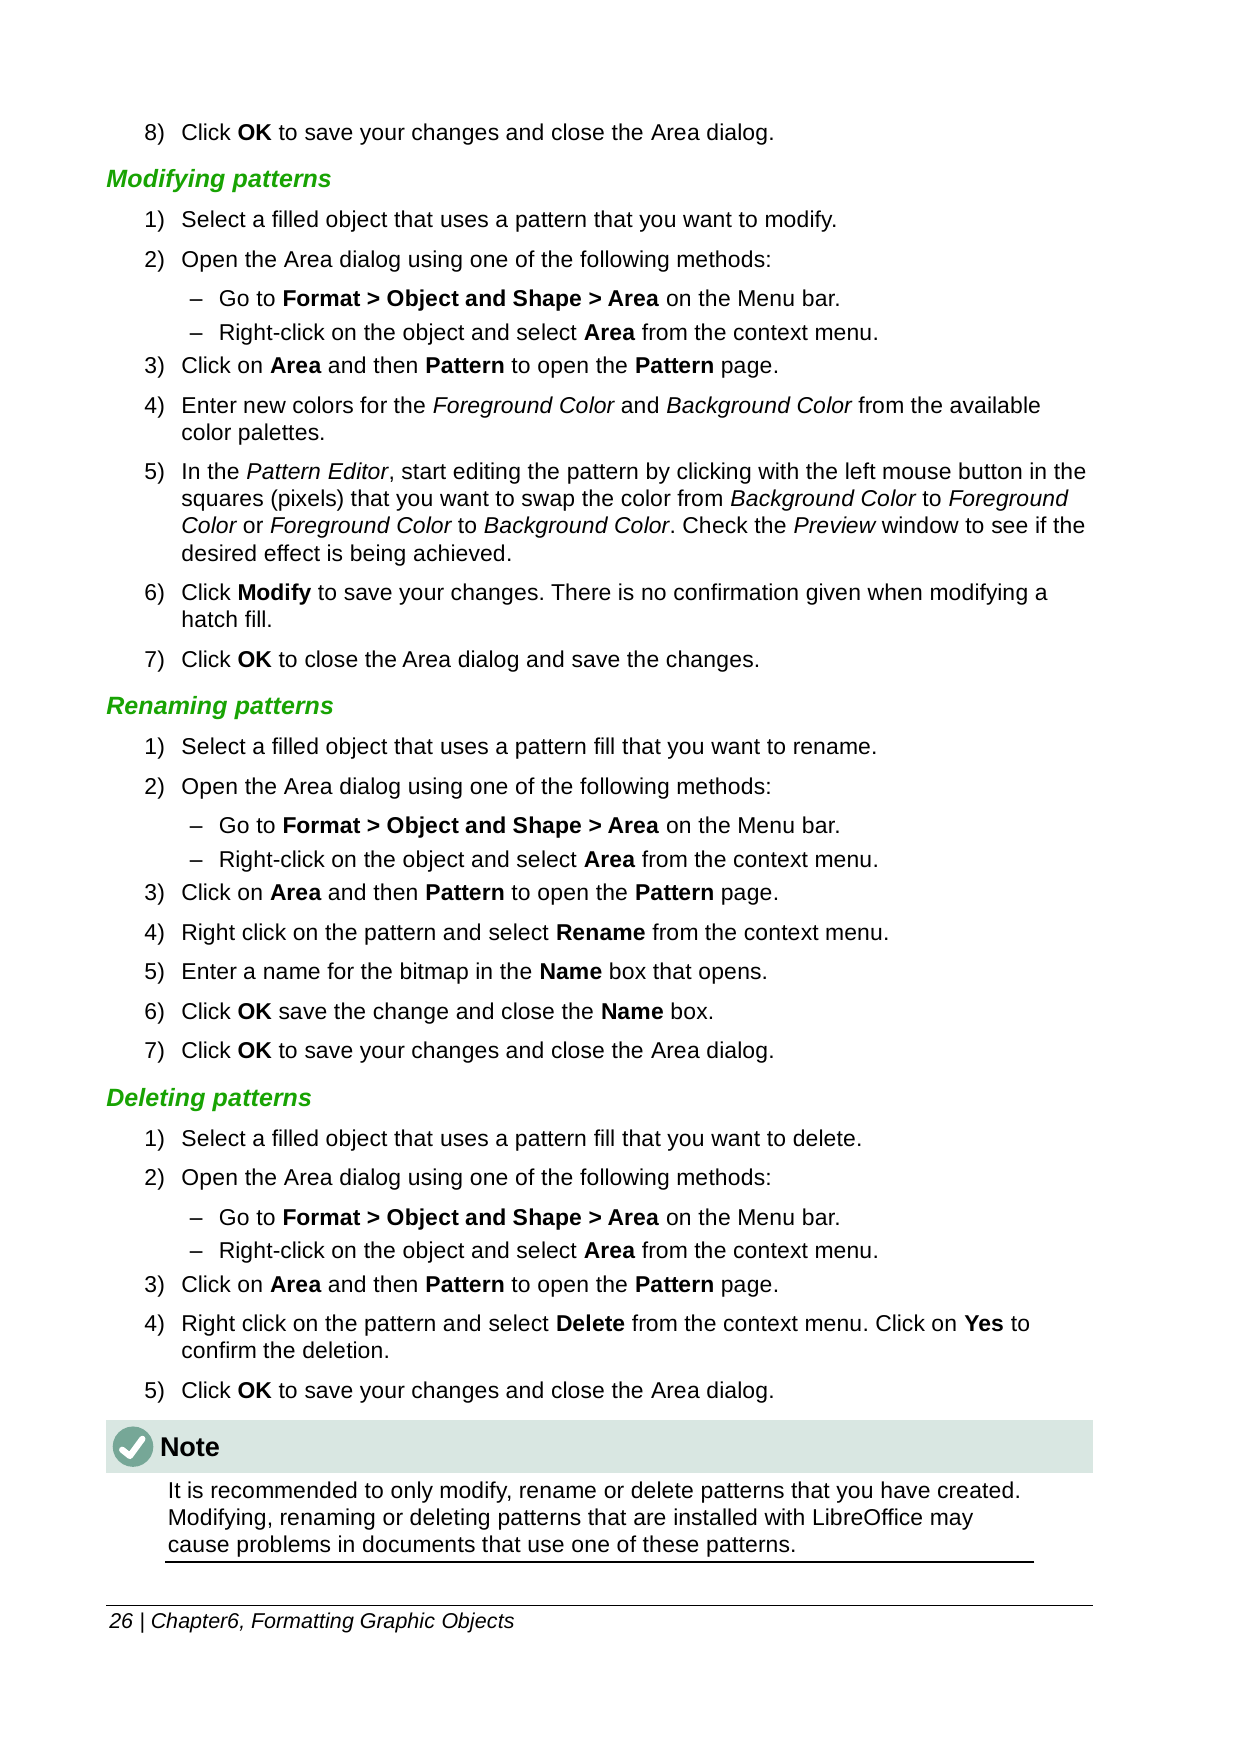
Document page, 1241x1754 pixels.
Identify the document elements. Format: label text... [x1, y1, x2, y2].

list Right-click on the object and select Area from the context menu. [189, 845, 1093, 872]
subtitle Modifying patterns [106, 164, 1093, 193]
subtitle Note [106, 1420, 1093, 1473]
list Click OK to save your changes and close the Area dialog. [164, 118, 1093, 145]
list Go to Format > Object and Shape > Area on the Menu bar. [189, 285, 1093, 312]
list Right-click on the object and select Area from the context menu. [189, 1237, 1093, 1264]
list Open the Area dialog using one of the following methods: [164, 772, 1093, 799]
list In the Pattern Editor, start editing the pattern by clicking with the left mouse button in the squares (pixels) that you want to swap the color from Background Color to Foreground Color or Foreground Color to Background Color. Check the Preview window to see if the desired effect is being achieved. [164, 458, 1093, 566]
list Right click on the pattern and select Rename from the context menu. [164, 918, 1093, 945]
text It is recommended to only modify, rename or delete patterns that you have created. Modifying, renaming or deleting patterns that are installed with LibreOffice may cause problems in documents that use one of these patterns. [164, 1473, 1034, 1563]
list Go to Format > Object and Shape > Area on the Menu bar. [189, 812, 1093, 839]
list Right-click on the object and select Area from the context menu. [189, 318, 1093, 345]
list Click on Area and then Pattern to open the Pattern page. [164, 878, 1093, 905]
subtitle Deleting patterns [106, 1082, 1093, 1112]
list Click on Area and then Pattern to open the Pattern page. [164, 351, 1093, 378]
list Select a filled object that uses a pattern that you want to modify. [164, 206, 1093, 233]
list Open the Area dialog using one of the following methods: [164, 245, 1093, 272]
list Click OK save the change and close the Name box. [164, 997, 1093, 1024]
subtitle Renaming patterns [106, 691, 1093, 720]
list Click Modify to save your changes. There is no confirmation given when modifying a hatch fill. [164, 578, 1093, 633]
list Select a filled object that uses a pattern fill that you want to delete. [164, 1124, 1093, 1151]
list Enter new colors for the Foreground Color and Background Color from the available color palettes. [164, 391, 1093, 445]
list Select a filled object that uses a pattern fill that you want to rename. [164, 732, 1093, 759]
list Click OK to save your changes and close the Area dialog. [164, 1376, 1093, 1403]
list Go to Format > Object and Shape > Area on the Menu bar. [189, 1203, 1093, 1230]
list Click on Area and then Pattern to open the Pattern page. [164, 1270, 1093, 1297]
list Right click on the pattern and select Delete from the context menu. Click on Yes to confirm the deletion. [164, 1309, 1093, 1364]
list Click OK to close the Area dialog and save the changes. [164, 645, 1093, 672]
list Open the Area dialog using one of the following methods: [164, 1164, 1093, 1191]
list Enter a name for the bitmap in the Name box that opens. [164, 957, 1093, 984]
list Click OK to save your changes and close the Area dialog. [164, 1037, 1093, 1064]
